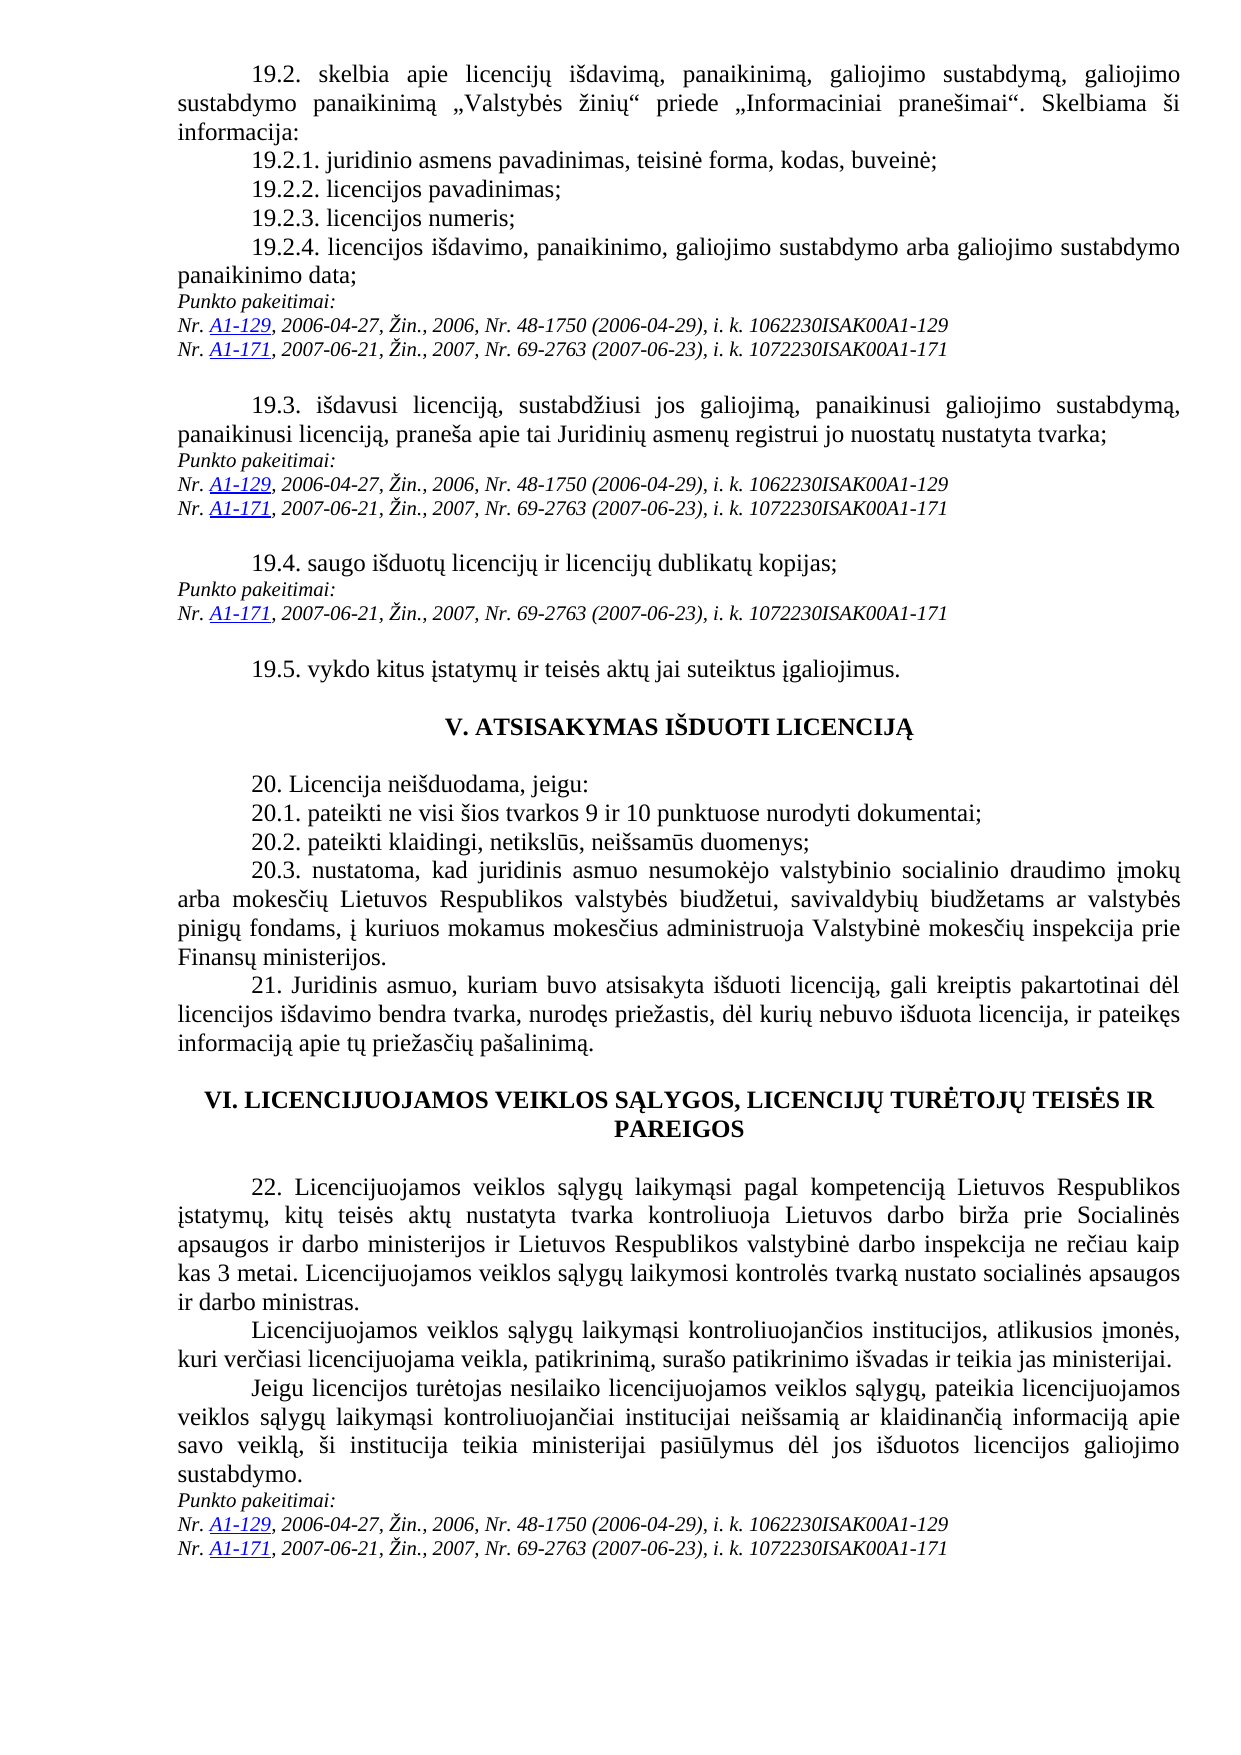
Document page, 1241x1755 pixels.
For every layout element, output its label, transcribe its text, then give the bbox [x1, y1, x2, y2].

text 21. Juridinis asmuo, kuriam buvo atsisakyta išduoti licenciją, gali kreiptis pakartotinai dėl licencijos išdavimo bendra tvarka, nurodęs priežastis, dėl kurių nebuvo išduota licencija, ir pateikęs informaciją apie tų priežasčių pašalinimą. [177, 970, 1181, 1057]
text 19.2.1. juridinio asmens pavadinimas, teisinė forma, kodas, buveinė; [177, 145, 1181, 174]
text Nr. A1-171, 2007-06-21, Žin., 2007, Nr. 69-2763 (2007-06-23), i. k. 1072230ISAK00A1-171 [177, 496, 1181, 520]
text Punkto pakeitimai: [177, 289, 1181, 313]
text V. ATSISAKYMAS IŠDUOTI LICENCIJĄ [177, 712, 1181, 740]
text 19.2.4. licencijos išdavimo, panaikinimo, galiojimo sustabdymo arba galiojimo sustabdymo panaikinimo data; [177, 232, 1181, 289]
text 19.2.2. licencijos pavadinimas; [177, 174, 1181, 203]
text 20.2. pateikti klaidingi, netikslūs, neišsamūs duomenys; [177, 827, 1181, 855]
text Punkto pakeitimai: [177, 577, 1181, 601]
text Licencijuojamos veiklos sąlygų laikymąsi kontroliuojančios institucijos, atlikusios įmonės, kuri verčiasi licencijuojama veikla, patikrinimą, surašo patikrinimo išvadas ir teikia jas ministerijai. [177, 1315, 1181, 1373]
text 20.3. nustatoma, kad juridinis asmuo nesumokėjo valstybinio socialinio draudimo įmokų arba mokesčių Lietuvos Respublikos valstybės biudžetui, savivaldybių biudžetams ar valstybės pinigų fondams, į kuriuos mokamus mokesčius administruoja Valstybinė mokesčių inspekcija prie Finansų ministerijos. [177, 855, 1181, 970]
text 19.4. saugo išduotų licencijų ir licencijų dublikatų kopijas; [177, 548, 1181, 577]
text 22. Licencijuojamos veiklos sąlygų laikymąsi pagal kompetenciją Lietuvos Respublikos įstatymų, kitų teisės aktų nustatyta tvarka kontroliuoja Lietuvos darbo birža prie Socialinės apsaugos ir darbo ministerijos ir Lietuvos Respublikos valstybinė darbo inspekcija ne rečiau kaip kas 3 metai. Licencijuojamos veiklos sąlygų laikymosi kontrolės tvarką nustato socialinės apsaugos ir darbo ministras. [177, 1172, 1181, 1315]
text 19.2.3. licencijos numeris; [177, 203, 1181, 232]
text Nr. A1-129, 2006-04-27, Žin., 2006, Nr. 48-1750 (2006-04-29), i. k. 1062230ISAK00A1-129 [177, 1512, 1181, 1536]
text Nr. A1-171, 2007-06-21, Žin., 2007, Nr. 69-2763 (2007-06-23), i. k. 1072230ISAK00A1-171 [177, 601, 1181, 625]
text 20.1. pateikti ne visi šios tvarkos 9 ir 10 punktuose nurodyti dokumentai; [177, 798, 1181, 827]
text 19.3. išdavusi licenciją, sustabdžiusi jos galiojimą, panaikinusi galiojimo sustabdymą, panaikinusi licenciją, praneša apie tai Juridinių asmenų registrui jo nuostatų nustatyta tvarka; [177, 390, 1181, 447]
text 19.5. vykdo kitus įstatymų ir teisės aktų jai suteiktus įgaliojimus. [177, 654, 1181, 683]
text Nr. A1-171, 2007-06-21, Žin., 2007, Nr. 69-2763 (2007-06-23), i. k. 1072230ISAK00A1-171 [177, 1536, 1181, 1560]
text Punkto pakeitimai: [177, 1488, 1181, 1512]
text Nr. A1-129, 2006-04-27, Žin., 2006, Nr. 48-1750 (2006-04-29), i. k. 1062230ISAK00A1-129 [177, 472, 1181, 496]
text 19.2. skelbia apie licencijų išdavimą, panaikinimą, galiojimo sustabdymą, galiojimo sustabdymo panaikinimą „Valstybės žinių“ priede „Informaciniai pranešimai“. Skelbiama ši informacija: [177, 59, 1181, 145]
text Nr. A1-129, 2006-04-27, Žin., 2006, Nr. 48-1750 (2006-04-29), i. k. 1062230ISAK00A1-129 [177, 313, 1181, 337]
text VI. LICENCIJUOJAMOS VEIKLOS SĄLYGOS, LICENCIJŲ TURĖTOJŲ TEISĖS IR PAREIGOS [177, 1085, 1181, 1143]
text 20. Licencija neišduodama, jeigu: [177, 769, 1181, 798]
text Nr. A1-171, 2007-06-21, Žin., 2007, Nr. 69-2763 (2007-06-23), i. k. 1072230ISAK00A1-171 [177, 337, 1181, 361]
text Punkto pakeitimai: [177, 447, 1181, 472]
text Jeigu licencijos turėtojas nesilaiko licencijuojamos veiklos sąlygų, pateikia licencijuojamos veiklos sąlygų laikymąsi kontroliuojančiai institucijai neišsamią ar klaidinančią informaciją apie savo veiklą, ši institucija teikia ministerijai pasiūlymus dėl jos išduotos licencijos galiojimo sustabdymo. [177, 1373, 1181, 1488]
